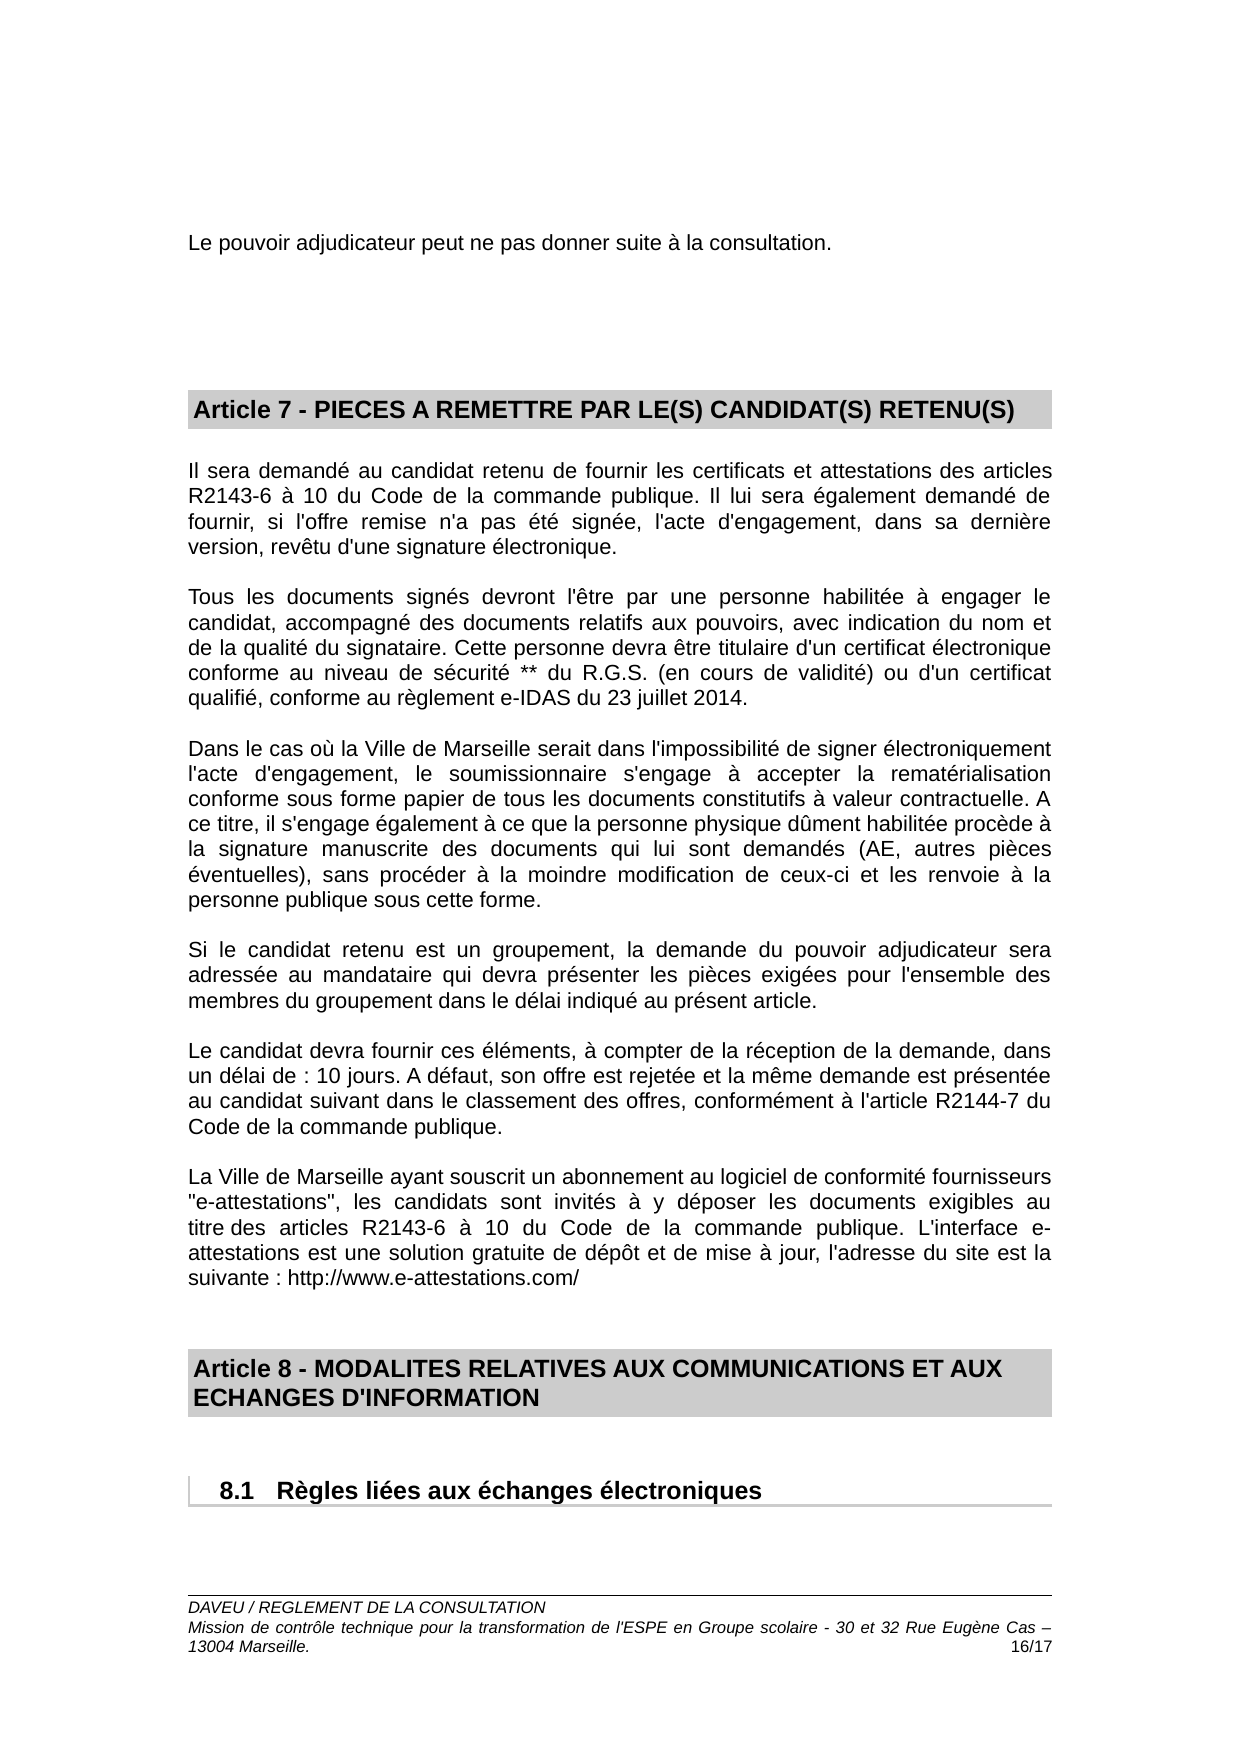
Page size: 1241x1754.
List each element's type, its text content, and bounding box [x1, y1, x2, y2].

text La Ville de Marseille ayant souscrit un abonnement au logiciel de conformité fournisseurs "e-attestations", les candidats sont invités à y déposer les documents exigibles au titre des articles R2143-6 à 10 du Code de la commande publique. L'interface e-attestations est une solution gratuite de dépôt et de mise à jour, l'adresse du site est la suivante : http://www.e-attestations.com/ [188, 1164, 1052, 1290]
text Tous les documents signés devront l'être par une personne habilitée à engager le candidat, accompagné des documents relatifs aux pouvoirs, avec indication du nom et de la qualité du signataire. Cette personne devra être titulaire d'un certificat électronique conforme au niveau de sécurité ** du R.G.S. (en cours de validité) ou d'un certificat qualifié, conforme au règlement e-IDAS du 23 juillet 2014. [188, 584, 1052, 710]
text Dans le cas où la Ville de Marseille serait dans l'impossibilité de signer électroniquement l'acte d'engagement, le soumissionnaire s'engage à accepter la rematérialisation conforme sous forme papier de tous les documents constitutifs à valeur contractuelle. A ce titre, il s'engage également à ce que la personne physique dûment habilitée procède à la signature manuscrite des documents qui lui sont demandés (AE, autres pièces éventuelles), sans procéder à la moindre modification de ceux-ci et les renvoie à la personne publique sous cette forme. [188, 735, 1052, 912]
text Si le candidat retenu est un groupement, la demande du pouvoir adjudicateur sera adressée au mandataire qui devra présenter les pièces exigées pour l'ensemble des membres du groupement dans le délai indiqué au présent article. [188, 937, 1052, 1013]
subtitle PIECES A REMETTRE PAR LE(S) CANDIDAT(S) RETENU(S) [190, 392, 1050, 427]
subtitle Règles liées aux échanges électroniques [190, 1476, 1052, 1504]
text Le candidat devra fournir ces éléments, à compter de la réception de la demande, dans un délai de : 10 jours. A défaut, son offre est rejetée et la même demande est présentée au candidat suivant dans le classement des offres, conformément à l'article R2144-7 du Code de la commande publique. [188, 1038, 1052, 1139]
subtitle MODALITES RELATIVES AUX COMMUNICATIONS ET AUX ECHANGES D'INFORMATION [190, 1351, 1050, 1415]
text Il sera demandé au candidat retenu de fournir les certificats et attestations des articles R2143-6 à 10 du Code de la commande publique. Il lui sera également demandé de fournir, si l'offre remise n'a pas été signée, l'acte d'engagement, dans sa dernière version, revêtu d'une signature électronique. [188, 458, 1052, 559]
text Le pouvoir adjudicateur peut ne pas donner suite à la consultation. [188, 230, 1052, 255]
